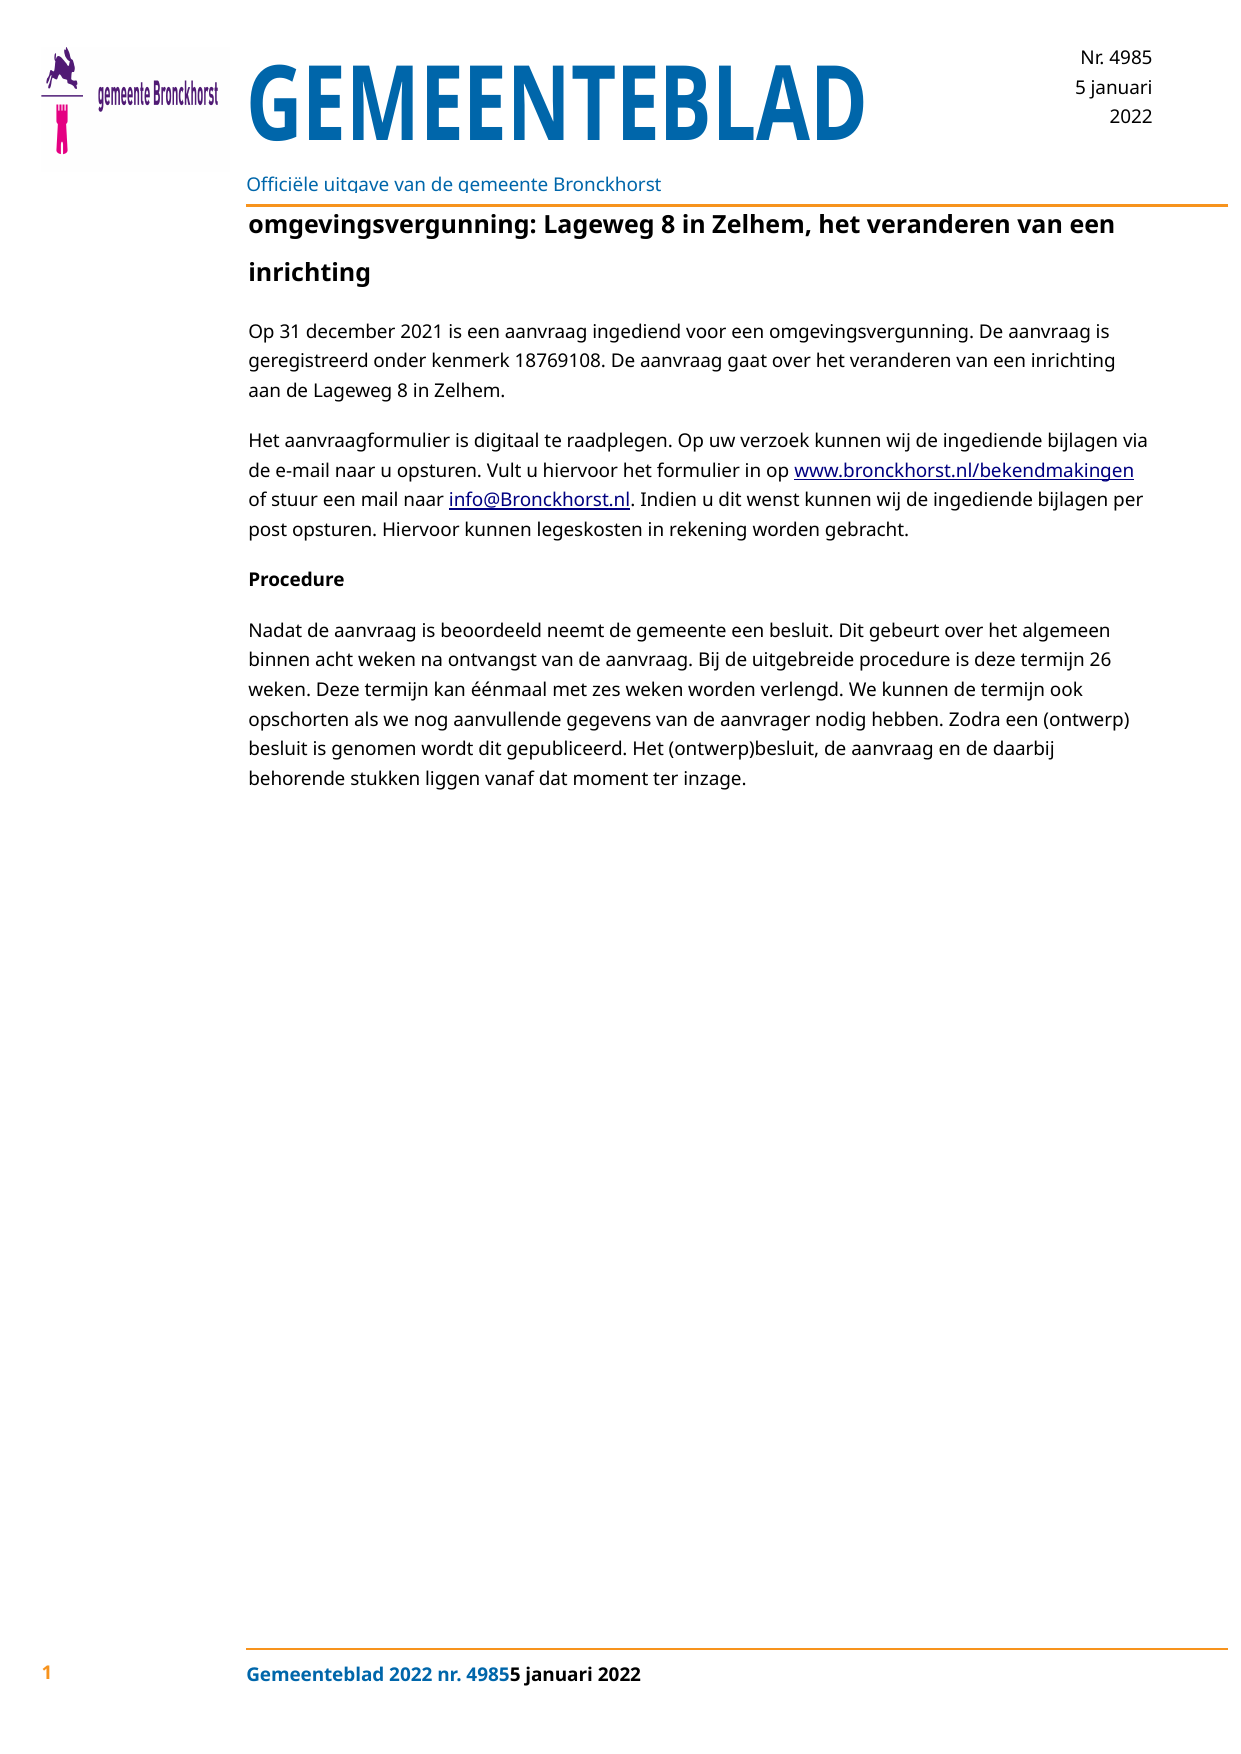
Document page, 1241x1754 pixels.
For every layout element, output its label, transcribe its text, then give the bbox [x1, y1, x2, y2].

picture [41, 47, 231, 172]
text omgevingsvergunning: Lageweg 8 in Zelhem, het veranderen van een inrichting [248, 207, 1152, 288]
text Het aanvraagformulier is digitaal te raadplegen. Op uw verzoek kunnen wij de ingediende bijlagen via de e-mail naar u opsturen. Vult u hiervoor het formulier in op www.bronckhorst.nl/bekendmakingen of stuur een mail naar info@Bronckhorst.nl. Indien u dit wenst kunnen wij de ingediende bijlagen per post opsturen. Hiervoor kunnen legeskosten in rekening worden gebracht. [248, 427, 1152, 542]
text Nadat de aanvraag is beoordeeld neemt de gemeente een besluit. Dit gebeurt over het algemeen binnen acht weken na ontvangst van de aanvraag. Bij de uitgebreide procedure is deze termijn 26 weken. Deze termijn kan éénmaal met zes weken worden verlengd. We kunnen de termijn ook opschorten als we nog aanvullende gegevens van de aanvrager nodig hebben. Zodra een (ontwerp) besluit is genomen wordt dit gepubliceerd. Het (ontwerp)besluit, de aanvraag en de daarbij behorende stukken liggen vanaf dat moment ter inzage. [248, 617, 1152, 791]
text Procedure [248, 567, 1152, 592]
text Op 31 december 2021 is een aanvraag ingediend voor een omgevingsvergunning. De aanvraag is geregistreerd onder kenmerk 18769108. De aanvraag gaat over het veranderen van een inrichting aan de Lageweg 8 in Zelhem. [248, 318, 1152, 403]
